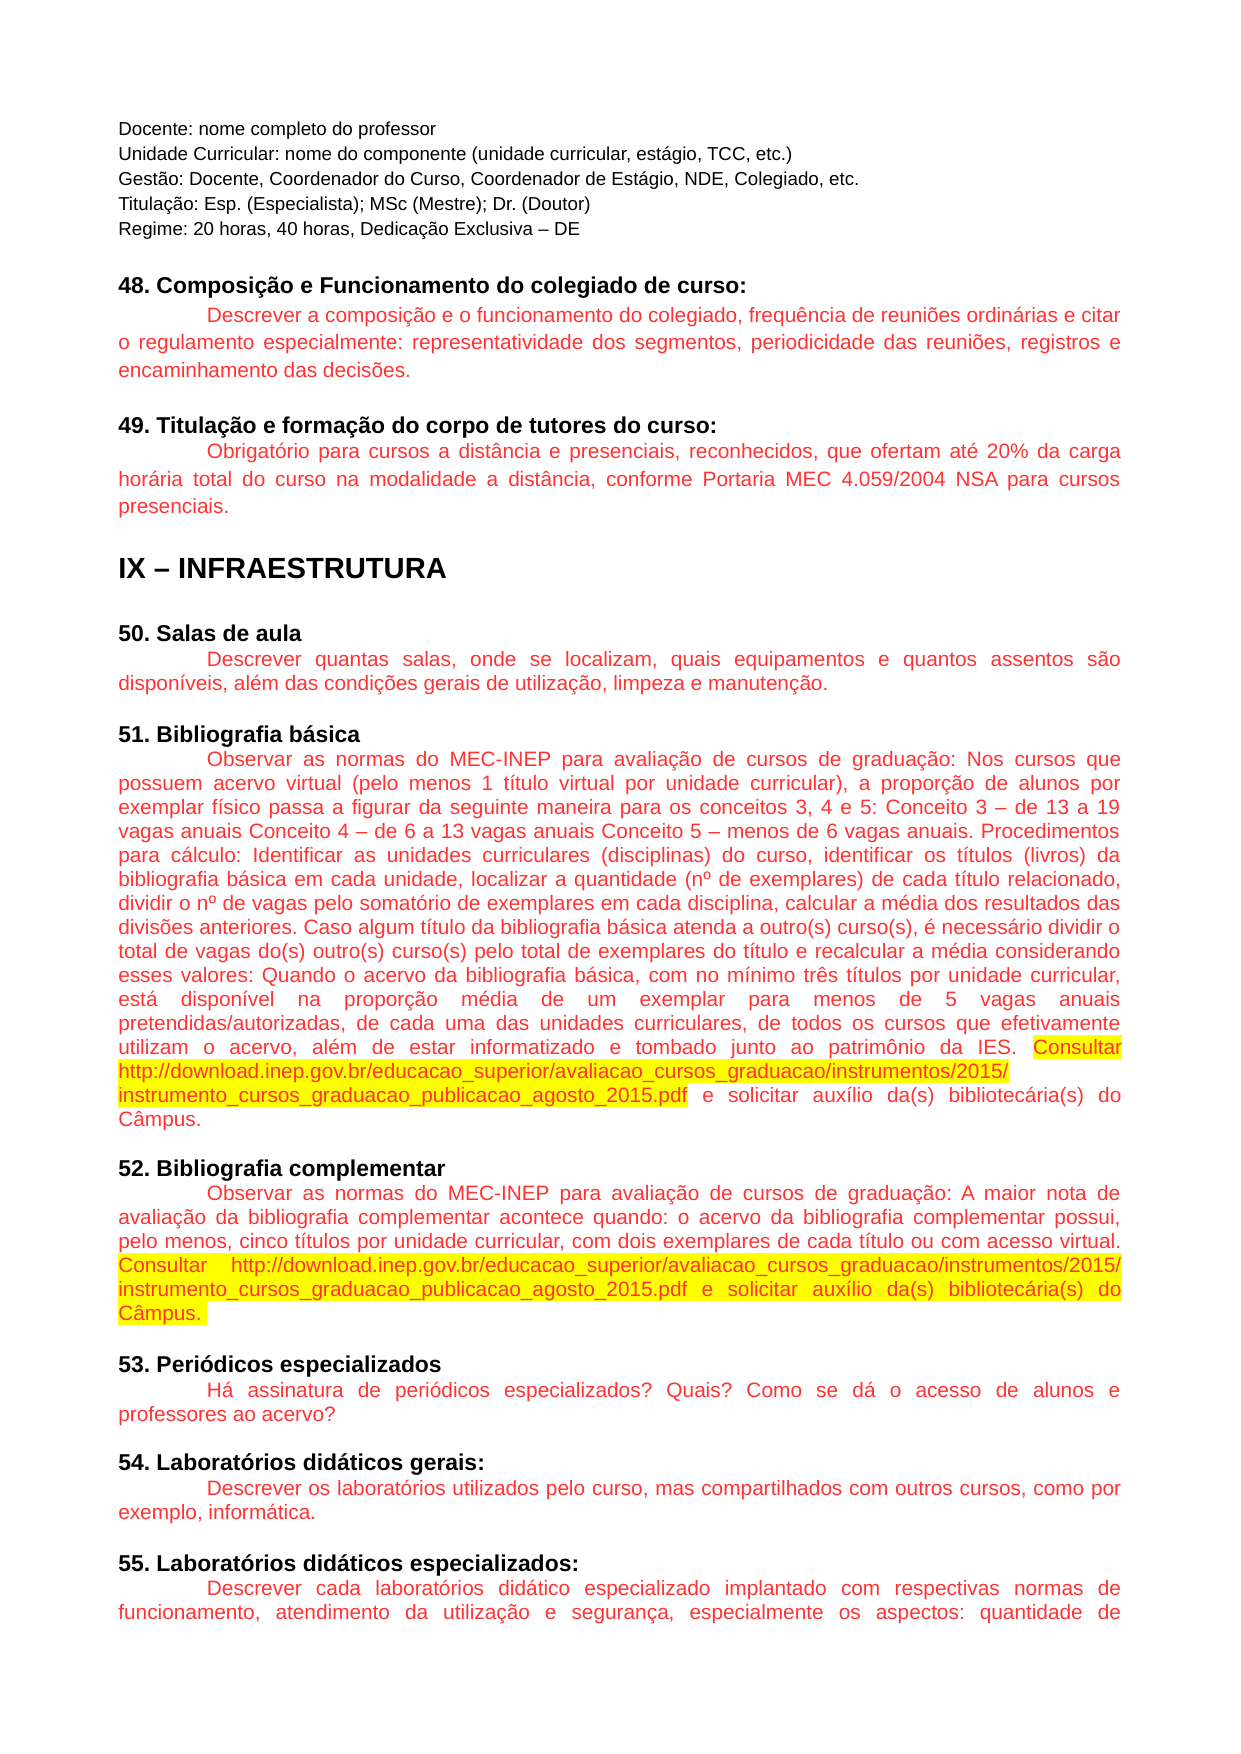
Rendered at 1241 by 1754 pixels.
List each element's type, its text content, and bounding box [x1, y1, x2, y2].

text Observar as normas do MEC-INEP para avaliação de cursos de graduação: A maior nota de avaliação da bibliografia complementar acontece quando: o acervo da bibliografia complementar possui, pelo menos, cinco títulos por unidade curricular, com dois exemplares de cada título ou com acesso virtual. Consultar http://download.inep.gov.br/educacao_superior/avaliacao_cursos_graduacao/instrumentos/2015/instrumento_cursos_graduacao_publicacao_agosto_2015.pdf e solicitar auxílio da(s) bibliotecária(s) do Câmpus. [118, 1181, 1122, 1325]
text 48. Composição e Funcionamento do colegiado de curso: [118, 272, 1122, 299]
text 55. Laboratórios didáticos especializados: [118, 1550, 1122, 1576]
text Descrever a composição e o funcionamento do colegiado, frequência de reuniões ordinárias e citar o regulamento especialmente: representatividade dos segmentos, periodicidade das reuniões, registros e encaminhamento das decisões. [118, 302, 1122, 381]
text Regime: 20 horas, 40 horas, Dedicação Exclusiva – DE [118, 217, 1122, 239]
text 53. Periódicos especializados [118, 1351, 1122, 1377]
text Docente: nome completo do professor [118, 118, 1122, 140]
text 50. Salas de aula [118, 620, 1122, 647]
text Observar as normas do MEC-INEP para avaliação de cursos de graduação: Nos cursos que possuem acervo virtual (pelo menos 1 título virtual por unidade curricular), a proporção de alunos por exemplar físico passa a figurar da seguinte maneira para os conceitos 3, 4 e 5: Conceito 3 – de 13 a 19 vagas anuais Conceito 4 – de 6 a 13 vagas anuais Conceito 5 – menos de 6 vagas anuais. Procedimentos para cálculo: Identificar as unidades curriculares (disciplinas) do curso, identificar os títulos (livros) da bibliografia básica em cada unidade, localizar a quantidade (nº de exemplares) de cada título relacionado, dividir o nº de vagas pelo somatório de exemplares em cada disciplina, calcular a média dos resultados das divisões anteriores. Caso algum título da bibliografia básica atenda a outro(s) curso(s), é necessário dividir o total de vagas do(s) outro(s) curso(s) pelo total de exemplares do título e recalcular a média considerando esses valores: Quando o acervo da bibliografia básica, com no mínimo três títulos por unidade curricular, está disponível na proporção média de um exemplar para menos de 5 vagas anuais pretendidas/autorizadas, de cada uma das unidades curriculares, de todos os cursos que efetivamente utilizam o acervo, além de estar informatizado e tombado junto ao patrimônio da IES. Consultar http://download.inep.gov.br/educacao_superior/avaliacao_cursos_graduacao/instrumentos/2015/instrumento_cursos_graduacao_publicacao_agosto_2015.pdf e solicitar auxílio da(s) bibliotecária(s) do Câmpus. [118, 747, 1122, 1131]
text IX – INFRAESTRUTURA [118, 552, 1122, 585]
text 49. Titulação e formação do corpo de tutores do curso: [118, 412, 1122, 439]
text 51. Bibliografia básica [118, 721, 1122, 747]
text Descrever quantas salas, onde se localizam, quais equipamentos e quantos assentos são disponíveis, além das condições gerais de utilização, limpeza e manutenção. [118, 647, 1122, 694]
text Unidade Curricular: nome do componente (unidade curricular, estágio, TCC, etc.) [118, 143, 1122, 164]
text Obrigatório para cursos a distância e presenciais, reconhecidos, que ofertam até 20% da carga horária total do curso na modalidade a distância, conforme Portaria MEC 4.059/2004 NSA para cursos presenciais. [118, 439, 1122, 518]
text Descrever cada laboratórios didático especializado implantado com respectivas normas de funcionamento, atendimento da utilização e segurança, especialmente os aspectos: quantidade de [118, 1576, 1122, 1624]
text 54. Laboratórios didáticos gerais: [118, 1449, 1122, 1476]
text 52. Bibliografia complementar [118, 1154, 1122, 1181]
text Descrever os laboratórios utilizados pelo curso, mas compartilhados com outros cursos, como por exemplo, informática. [118, 1476, 1122, 1523]
text Titulação: Esp. (Especialista); MSc (Mestre); Dr. (Doutor) [118, 192, 1122, 214]
text Gestão: Docente, Coordenador do Curso, Coordenador de Estágio, NDE, Colegiado, etc. [118, 168, 1122, 189]
text Há assinatura de periódicos especializados? Quais? Como se dá o acesso de alunos e professores ao acervo? [118, 1377, 1122, 1425]
